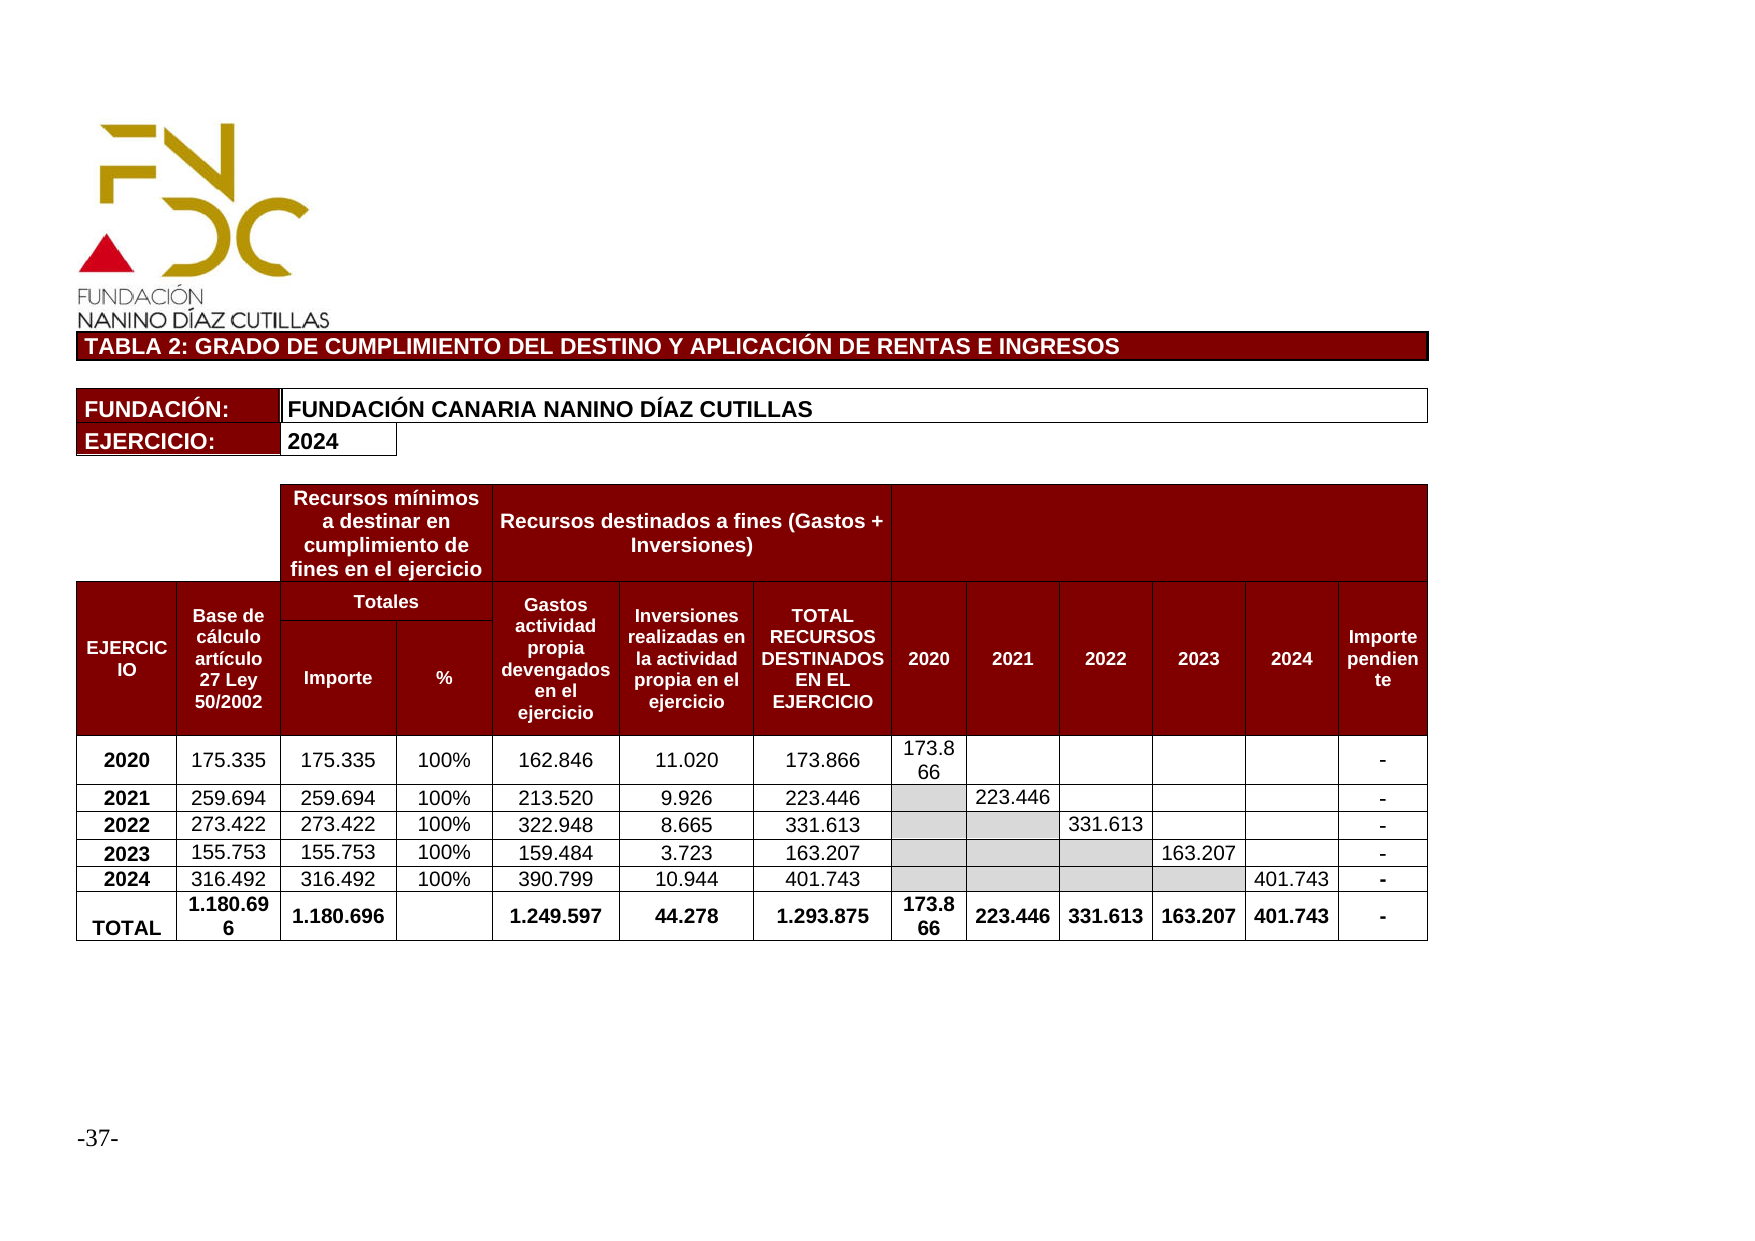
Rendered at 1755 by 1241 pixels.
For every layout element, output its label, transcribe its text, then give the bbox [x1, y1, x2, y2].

table_cell [619, 361, 754, 387]
table_cell [892, 840, 966, 866]
table_cell [967, 812, 1059, 838]
table_cell 1.180.696 [177, 892, 280, 940]
table_cell [177, 456, 280, 484]
table_cell 401.743 [754, 867, 891, 891]
table_cell [1246, 736, 1338, 784]
table_cell Base de cálculo artículo 27 Ley 50/2002 [177, 582, 280, 735]
table_cell - [1339, 892, 1427, 940]
table_cell Gastos actividad propia devengados en el ejercicio [493, 582, 619, 735]
table_cell [1338, 361, 1427, 387]
table_cell 2020 [892, 582, 966, 735]
table_cell [891, 361, 966, 387]
table_cell Importe [281, 621, 396, 735]
table_cell 11.020 [620, 736, 753, 784]
table_cell [397, 892, 492, 940]
table_cell EJERCICIO [77, 582, 176, 735]
table_cell [1060, 867, 1152, 891]
table_cell - [1339, 812, 1427, 838]
table_cell [1153, 812, 1245, 838]
table_cell 2024 [77, 867, 176, 891]
table_cell - [1339, 785, 1427, 811]
table_cell [396, 455, 492, 484]
table_cell [1060, 736, 1152, 784]
table_cell 273.422 [177, 812, 280, 838]
table_cell EJERCICIO: [77, 423, 280, 454]
table_cell [1152, 423, 1245, 454]
table_cell [892, 867, 966, 891]
table_cell [280, 361, 396, 387]
table_cell [966, 389, 1059, 422]
table_cell [1153, 867, 1245, 891]
table_cell 175.335 [281, 736, 396, 784]
table_cell [754, 423, 891, 454]
table_cell 155.753 [281, 840, 396, 866]
table_cell FUNDACIÓN: [77, 389, 278, 422]
table_cell 2021 [967, 582, 1059, 735]
table_cell 162.846 [493, 736, 619, 784]
table_cell [967, 840, 1059, 866]
table_cell [967, 867, 1059, 891]
table_cell [891, 423, 966, 454]
table_cell 173.866 [892, 736, 966, 784]
table_cell [280, 456, 396, 484]
table_cell 273.422 [281, 812, 396, 838]
table_cell 2022 [1060, 582, 1152, 735]
table_cell 223.446 [967, 892, 1059, 940]
table_cell [492, 423, 619, 454]
table_cell 163.207 [1153, 840, 1245, 866]
table_cell [492, 455, 619, 484]
table_cell [891, 455, 966, 484]
table_cell [1060, 840, 1152, 866]
table_cell TOTAL [77, 892, 176, 940]
table_cell Recursos mínimos a destinar en cumplimiento de fines en el ejercicio [281, 485, 492, 581]
table_cell 2024 [281, 423, 396, 454]
table_cell [1153, 785, 1245, 811]
table_cell [1059, 389, 1427, 422]
table_cell [891, 389, 966, 422]
table_cell 173.866 [754, 736, 891, 784]
table_cell Recursos destinados a fines (Gastos + Inversiones) [493, 485, 891, 581]
table_cell [1338, 423, 1427, 454]
table_cell 322.948 [493, 812, 619, 838]
table_cell % [397, 621, 492, 735]
table_cell 155.753 [177, 840, 280, 866]
table_cell 331.613 [1060, 892, 1152, 940]
table_cell [967, 736, 1059, 784]
table_cell [1246, 785, 1338, 811]
table_cell FUNDACIÓN CANARIA NANINO DÍAZ CUTILLAS [283, 389, 891, 422]
table_cell 10.944 [620, 867, 753, 891]
table_cell [396, 361, 492, 387]
table_cell [492, 361, 619, 387]
table_cell Totales [281, 582, 492, 620]
table_cell 223.446 [967, 785, 1059, 811]
table_cell [1059, 361, 1152, 387]
table_cell 223.446 [754, 785, 891, 811]
table_cell 9.926 [620, 785, 753, 811]
table_cell [754, 361, 891, 387]
table_cell 1.249.597 [493, 892, 619, 940]
table_cell [177, 484, 280, 581]
table_cell [1152, 455, 1245, 484]
table_cell TOTAL RECURSOS DESTINADOS EN EL EJERCICIO [754, 582, 891, 735]
table_cell [77, 456, 177, 484]
table_cell [177, 361, 280, 387]
table_cell 259.694 [177, 785, 280, 811]
table_cell 316.492 [281, 867, 396, 891]
table_cell [966, 361, 1059, 387]
table_cell 175.335 [177, 736, 280, 784]
table_cell [892, 485, 1427, 581]
table_cell 2023 [77, 840, 176, 866]
table_cell 2023 [1153, 582, 1245, 735]
table_cell 2021 [77, 785, 176, 811]
table_cell [1152, 361, 1245, 387]
table_cell [1245, 423, 1338, 454]
table_cell [1059, 455, 1152, 484]
table_cell - [1339, 840, 1427, 866]
table_cell [1245, 361, 1338, 387]
table_cell [397, 423, 492, 454]
table_cell 163.207 [1153, 892, 1245, 940]
table_cell [892, 785, 966, 811]
table_cell 2024 [1246, 582, 1338, 735]
table_cell 331.613 [1060, 812, 1152, 838]
table_cell 44.278 [620, 892, 753, 940]
table_cell Importe pendiente [1339, 582, 1427, 735]
table_cell [1338, 455, 1427, 484]
table_cell 100% [397, 785, 492, 811]
table_cell 100% [397, 812, 492, 838]
table_cell 1.293.875 [754, 892, 891, 940]
table_cell [619, 455, 754, 484]
table_cell 390.799 [493, 867, 619, 891]
table_cell [77, 361, 177, 387]
table_cell 100% [397, 867, 492, 891]
table_cell 213.520 [493, 785, 619, 811]
table_cell 100% [397, 736, 492, 784]
table_cell Inversiones realizadas en la actividad propia en el ejercicio [620, 582, 753, 735]
table_cell [1153, 736, 1245, 784]
table_cell [619, 423, 754, 454]
table_cell 159.484 [493, 840, 619, 866]
table_cell 2022 [77, 812, 176, 838]
table_cell 3.723 [620, 840, 753, 866]
table_cell [1059, 423, 1152, 454]
table_cell [1060, 785, 1152, 811]
table_cell 259.694 [281, 785, 396, 811]
table_cell - [1339, 736, 1427, 784]
table_cell [966, 423, 1059, 454]
table_cell [1246, 812, 1338, 838]
table_cell 1.180.696 [281, 892, 396, 940]
table_cell [892, 812, 966, 838]
table_cell 401.743 [1246, 867, 1338, 891]
table_cell 100% [397, 840, 492, 866]
table_cell [77, 484, 177, 581]
table_cell [966, 455, 1059, 484]
table_cell 316.492 [177, 867, 280, 891]
table_cell 2020 [77, 736, 176, 784]
table_cell - [1339, 867, 1427, 891]
table_cell [754, 455, 891, 484]
table_cell 8.665 [620, 812, 753, 838]
table_cell 331.613 [754, 812, 891, 838]
table_cell 173.866 [892, 892, 966, 940]
table_cell 401.743 [1246, 892, 1338, 940]
table_cell 163.207 [754, 840, 891, 866]
table_header TABLA 2: GRADO DE CUMPLIMIENTO DEL DESTINO Y APLICACIÓN DE RENTAS E INGRESOS [78, 333, 1426, 359]
table_cell [1246, 840, 1338, 866]
table_cell [1245, 455, 1338, 484]
